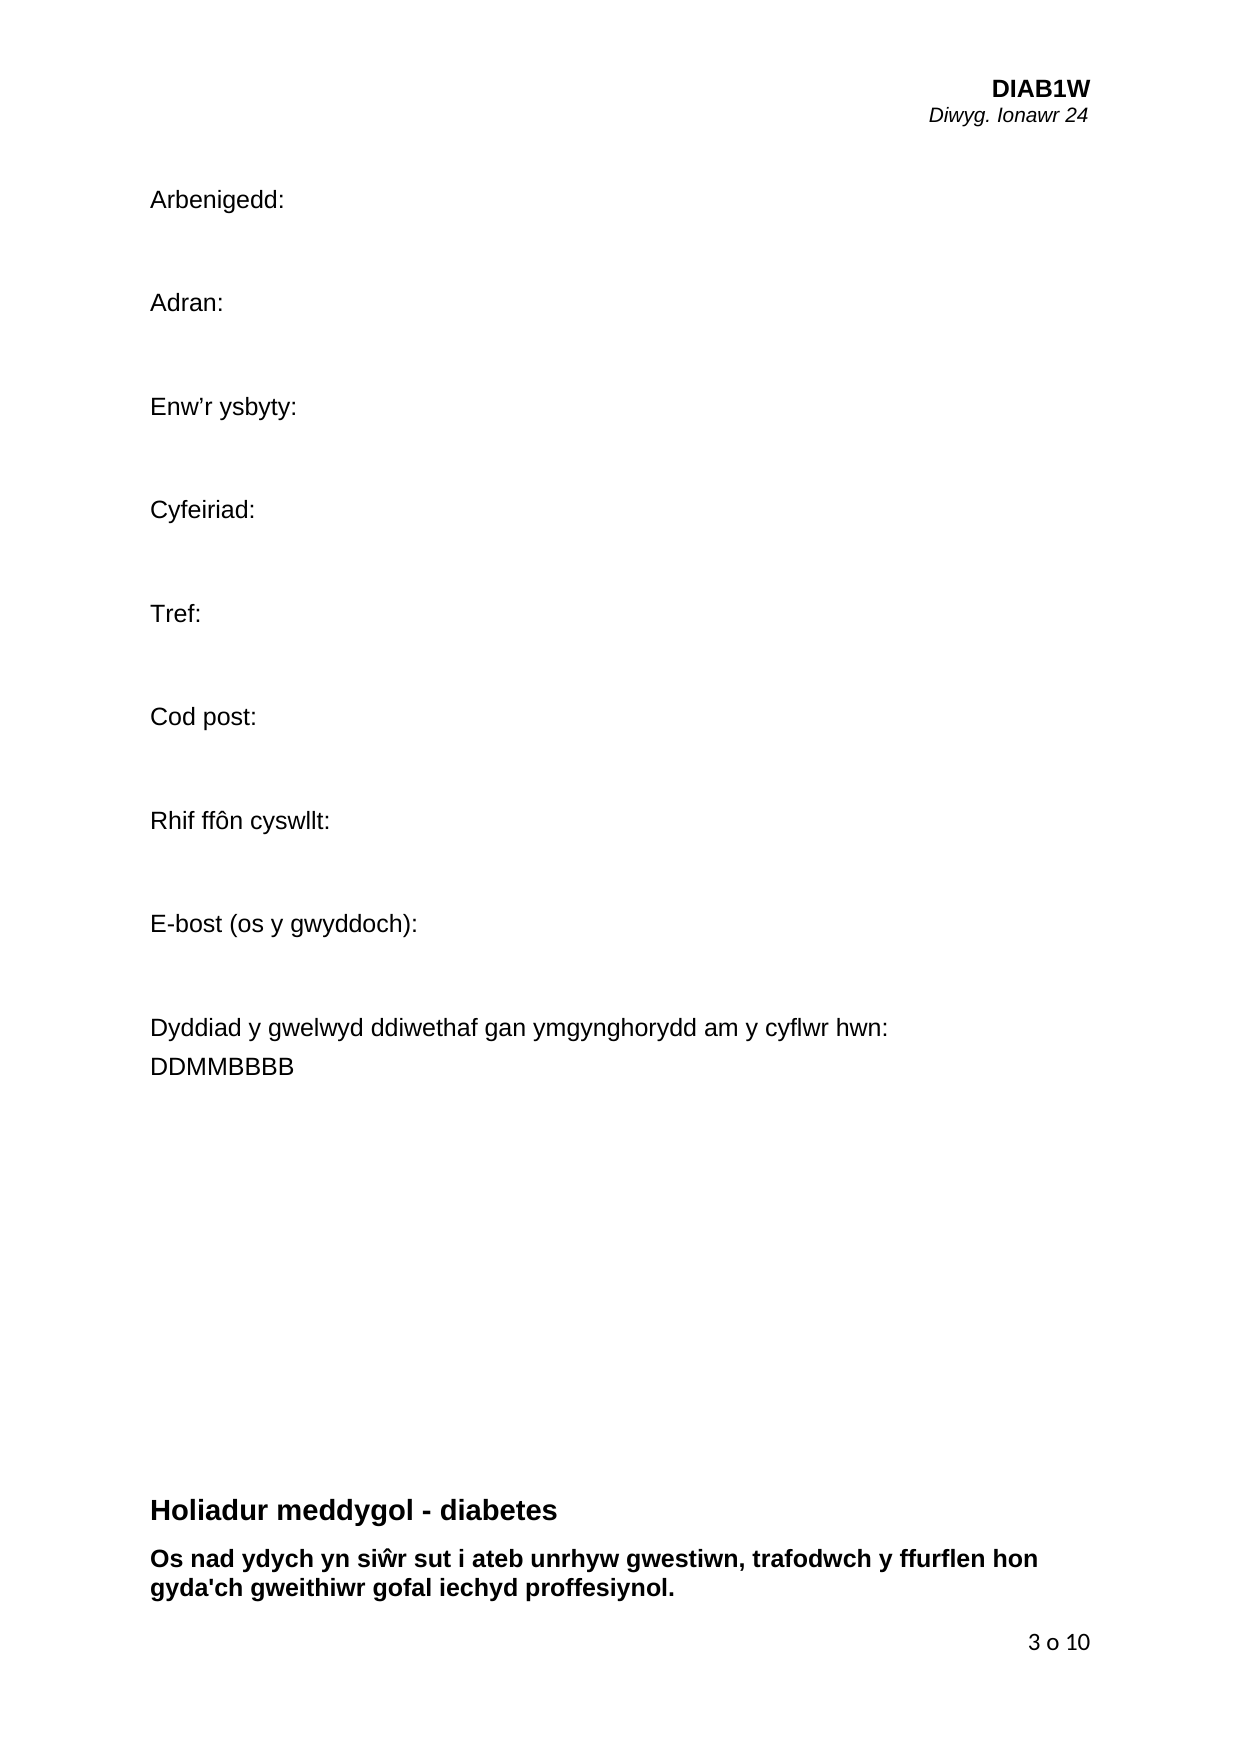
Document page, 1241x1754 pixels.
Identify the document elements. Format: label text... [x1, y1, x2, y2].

text DDMMBBBB [150, 1052, 1090, 1080]
text Holiadur meddygol - diabetes [150, 1493, 1090, 1527]
text E-bost (os y gwyddoch): [150, 909, 1090, 938]
text Os nad ydych yn siŵr sut i ateb unrhyw gwestiwn, trafodwch y ffurflen hon gyda'ch gweithiwr gofal iechyd proffesiynol. [150, 1544, 1090, 1601]
text Rhif ffôn cyswllt: [150, 806, 1090, 834]
text Cod post: [150, 702, 1090, 731]
text Dyddiad y gwelwyd ddiwethaf gan ymgynghorydd am y cyflwr hwn: [150, 1012, 1090, 1041]
text Cyfeiriad: [150, 495, 1090, 524]
text Arbenigedd: [150, 185, 1090, 214]
text Adran: [150, 288, 1090, 317]
text Tref: [150, 564, 1090, 627]
text Enw’r ysbyty: [150, 392, 1090, 421]
